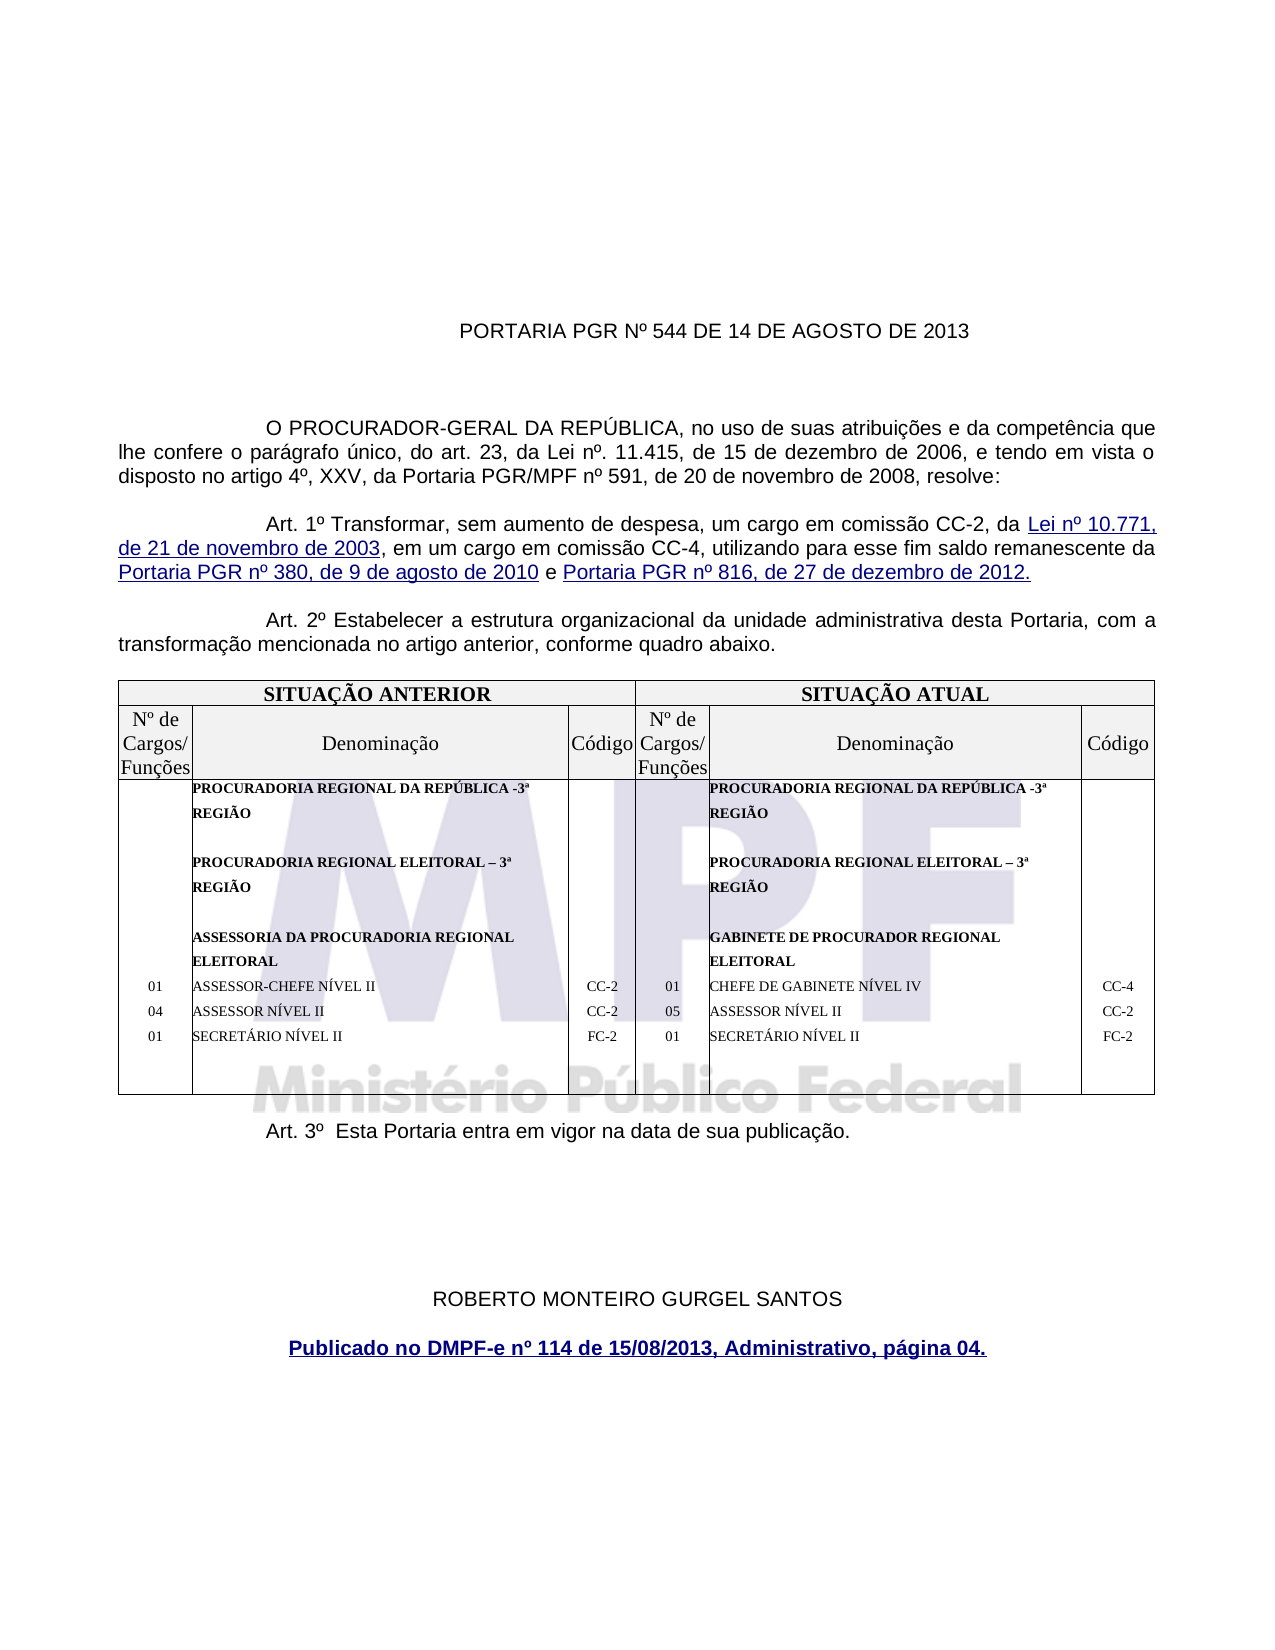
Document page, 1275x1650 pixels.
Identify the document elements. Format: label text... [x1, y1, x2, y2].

text ROBERTO MONTEIRO GURGEL SANTOS [118, 1287, 1157, 1311]
text Art. 1º Transformar, sem aumento de despesa, um cargo em comissão CC-2, da Lei nº 10.771, de 21 de novembro de 2003, em um cargo em comissão CC-4, utilizando para esse fim saldo remanescente da Portaria PGR nº 380, de 9 de agosto de 2010 e Portaria PGR nº 816, de 27 de dezembro de 2012. [118, 512, 1157, 584]
table_cell PROCURADORIA REGIONAL DA REPÚBLICA -3ª REGIÃO PROCURADORIA REGIONAL ELEITORAL – 3ª REGIÃO GABINETE DE PROCURADOR REGIONAL ELEITORAL CHEFE DE GABINETE NÍVEL IV ASSESSOR NÍVEL II SECRETÁRIO NÍVEL II [710, 780, 1081, 1094]
table_cell PROCURADORIA REGIONAL DA REPÚBLICA -3ª REGIÃO PROCURADORIA REGIONAL ELEITORAL – 3ª REGIÃO ASSESSORIA DA PROCURADORIA REGIONAL ELEITORAL ASSESSOR-CHEFE NÍVEL II ASSESSOR NÍVEL II SECRETÁRIO NÍVEL II [193, 780, 568, 1094]
table_cell CC-4 CC-2 FC-2 [1082, 780, 1154, 1094]
table_cell Nº de Cargos/ Funções [636, 706, 709, 779]
text Publicado no DMPF-e nº 114 de 15/08/2013, Administrativo, página 04. [118, 1335, 1157, 1359]
table_header SITUAÇÃO ANTERIOR [119, 681, 635, 705]
table_cell Código [1082, 706, 1154, 779]
text Art. 3º Esta Portaria entra em vigor na data de sua publicação. [118, 1119, 1157, 1143]
table_cell CC-2 CC-2 FC-2 [569, 780, 635, 1094]
table_cell Código [569, 706, 635, 779]
table_header SITUAÇÃO ATUAL [636, 681, 1154, 705]
text PORTARIA PGR Nº 544 DE 14 DE AGOSTO DE 2013 [236, 319, 1157, 343]
text Art. 2º Estabelecer a estrutura organizacional da unidade administrativa desta Portaria, com a transformação mencionada no artigo anterior, conforme quadro abaixo. [118, 608, 1157, 656]
text O PROCURADOR-GERAL DA REPÚBLICA, no uso de suas atribuições e da competência que lhe confere o parágrafo único, do art. 23, da Lei nº. 11.415, de 15 de dezembro de 2006, e tendo em vista o disposto no artigo 4º, XXV, da Portaria PGR/MPF nº 591, de 20 de novembro de 2008, resolve: [118, 416, 1157, 488]
picture [253, 1095, 1022, 1113]
table_cell 01 05 01 [636, 780, 709, 1094]
table_cell 01 04 01 [119, 780, 192, 1094]
table_cell Denominação [710, 706, 1081, 779]
table_cell Denominação [193, 706, 568, 779]
table_cell Nº de Cargos/ Funções [119, 706, 192, 779]
